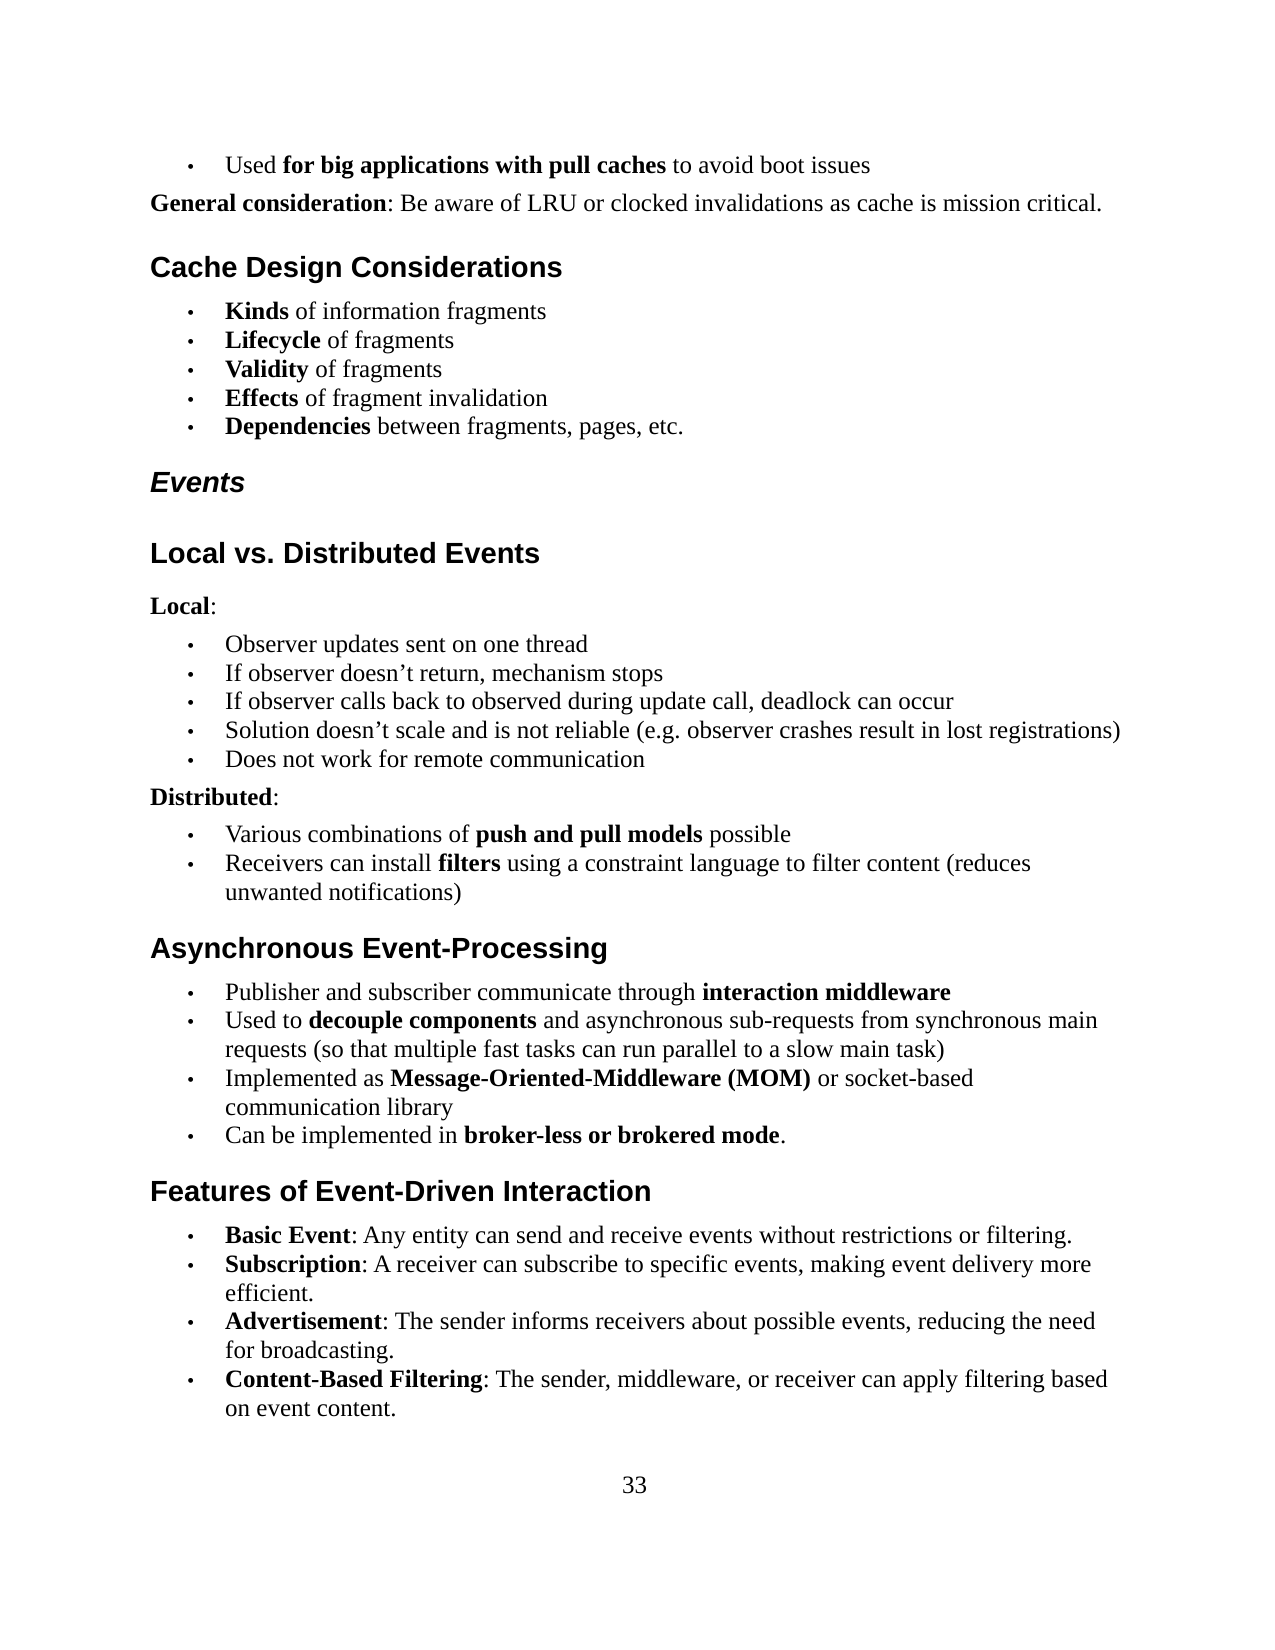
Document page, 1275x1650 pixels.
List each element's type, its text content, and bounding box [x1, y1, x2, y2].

list If observer calls back to observed during update call, deadlock can occur [187, 686, 1125, 715]
list Basic Event: Any entity can send and receive events without restrictions or filtering. [187, 1220, 1125, 1249]
list Used for big applications with pull caches to avoid boot issues [187, 150, 1125, 179]
list Does not work for remote communication [187, 744, 1125, 773]
list Implemented as Message-Oriented-Middleware (MOM) or socket-based communication library [187, 1063, 1125, 1120]
list Dependencies between fragments, pages, etc. [187, 411, 1125, 440]
list Content-Based Filtering: The sender, middleware, or receiver can apply filtering based on event content. [187, 1364, 1125, 1421]
list Effects of fragment invalidation [187, 383, 1125, 411]
subtitle Asynchronous Event-Processing [150, 931, 1125, 964]
list Can be implemented in broker-less or brokered mode. [187, 1120, 1125, 1149]
text Local: [150, 591, 1125, 620]
list If observer doesn’t return, mechanism stops [187, 658, 1125, 686]
list Observer updates sent on one thread [187, 629, 1125, 658]
list Publisher and subscriber communicate through interaction middleware [187, 977, 1125, 1005]
list Validity of fragments [187, 354, 1125, 383]
list Solution doesn’t scale and is not reliable (e.g. observer crashes result in lost registrations) [187, 715, 1125, 744]
list Subscription: A receiver can subscribe to specific events, making event delivery more efficient. [187, 1249, 1125, 1306]
subtitle Events [150, 465, 1125, 499]
list Advertisement: The sender informs receivers about possible events, reducing the need for broadcasting. [187, 1306, 1125, 1364]
list Various combinations of push and pull models possible [187, 819, 1125, 848]
list Used to decouple components and asynchronous sub-requests from synchronous main requests (so that multiple fast tasks can run parallel to a slow main task) [187, 1005, 1125, 1063]
text Distributed: [150, 782, 1125, 810]
subtitle Local vs. Distributed Events [150, 536, 1125, 570]
list Receivers can install filters using a constraint language to filter content (reduces unwanted notifications) [187, 848, 1125, 906]
list Kinds of information fragments [187, 296, 1125, 325]
subtitle Features of Event-Driven Interaction [150, 1174, 1125, 1208]
subtitle Cache Design Considerations [150, 250, 1125, 284]
text General consideration: Be aware of LRU or clocked invalidations as cache is mission critical. [150, 188, 1125, 216]
list Lifecycle of fragments [187, 325, 1125, 354]
